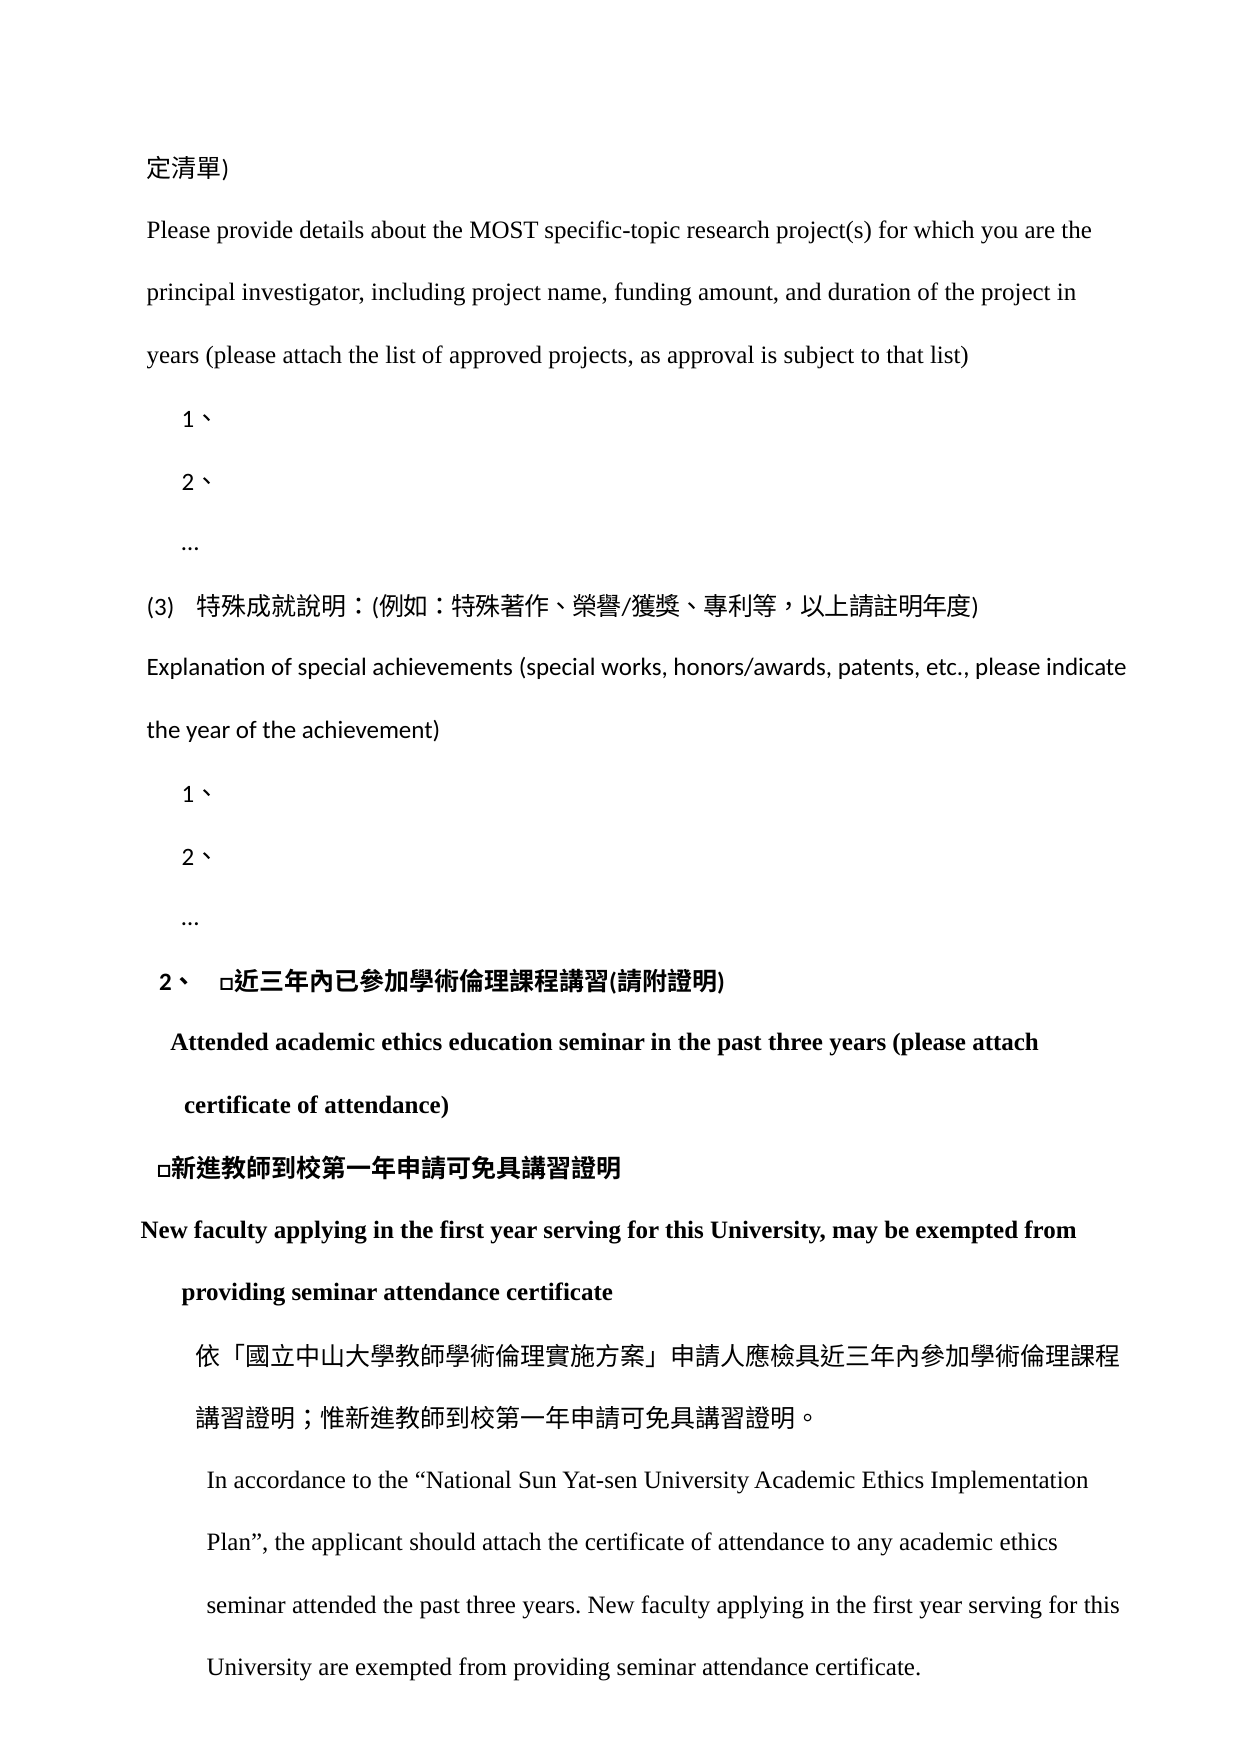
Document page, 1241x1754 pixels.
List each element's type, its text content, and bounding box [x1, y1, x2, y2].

text In accordance to the “National Sun Yat-sen University Academic Ethics Implementation Plan”, the applicant should attach the certificate of attendance to any academic ethics seminar attended the past three years. New faculty applying in the first year serving for this University are exempted from providing seminar attendance certificate. [206, 1438, 1134, 1688]
text 依「國立中山大學教師學術倫理實施方案」申請人應檢具近三年內參加學術倫理課程講習證明；惟新進教師到校第一年申請可免具講習證明。 [195, 1313, 1134, 1438]
text providing seminar attendance certificate [106, 1250, 1134, 1313]
text Please provide details about the MOST specific-topic research project(s) for which you are the principal investigator, including project name, funding amount, and duration of the project in years (please attach the list of approved projects, as approval is subject to that list) [146, 188, 1134, 375]
list □近三年內已參加學術倫理課程講習(請附證明) [159, 938, 1134, 1000]
text 2、 [181, 813, 1134, 875]
text New faculty applying in the first year serving for this University, may be exempted from [106, 1188, 1134, 1250]
text Explanation of special achievements (special works, honors/awards, patents, etc., please indicate the year of the achievement) [146, 625, 1134, 750]
list 定清單) [146, 125, 1134, 188]
text □新進教師到校第一年申請可免具講習證明 [156, 1125, 1134, 1188]
text 2、 [181, 438, 1134, 500]
list 特殊成就說明：(例如：特殊著作、榮譽/獲獎、專利等，以上請註明年度) [146, 563, 1134, 625]
text certificate of attendance) [159, 1063, 1134, 1125]
text 1、 [181, 375, 1134, 438]
text … [181, 500, 1134, 563]
text … [181, 875, 1134, 938]
text 1、 [181, 750, 1134, 813]
text Attended academic ethics education seminar in the past three years (please attach [159, 1000, 1134, 1063]
